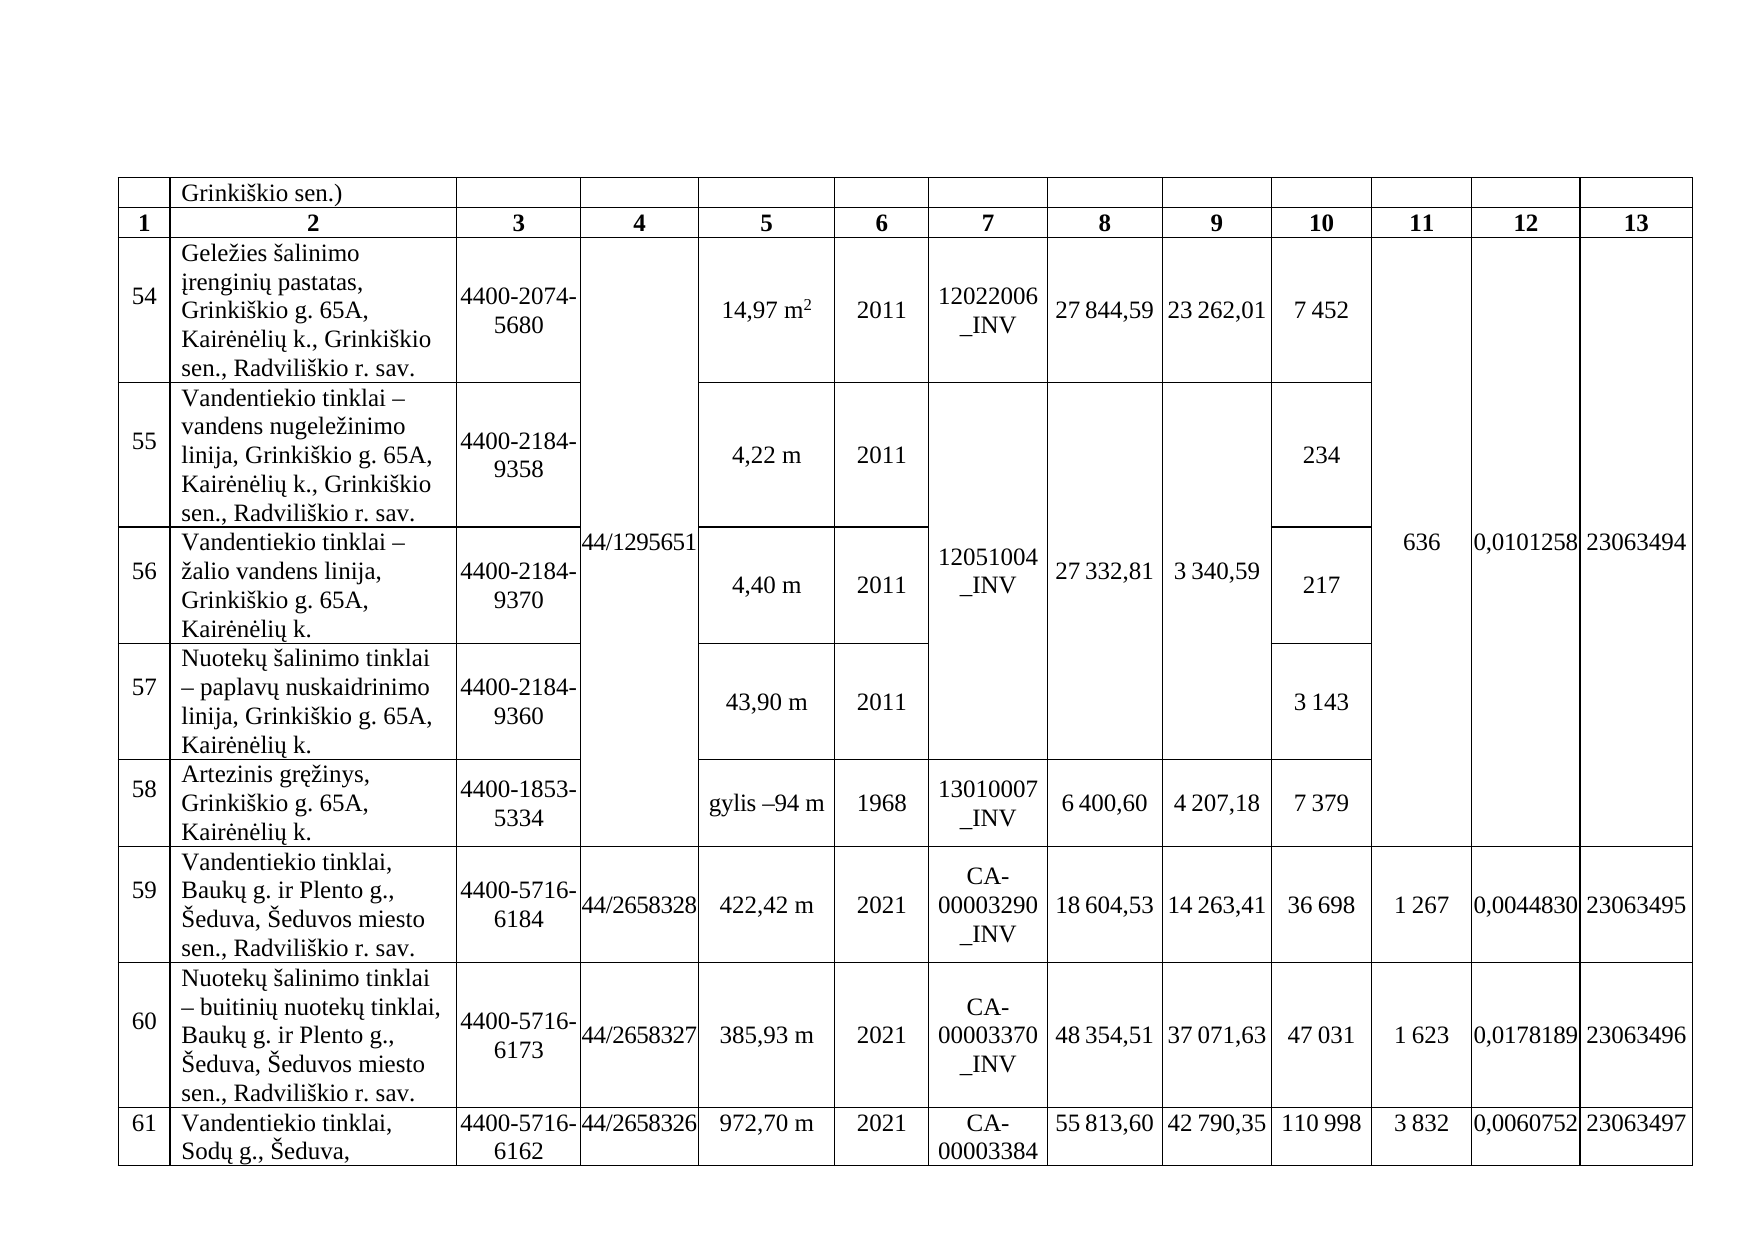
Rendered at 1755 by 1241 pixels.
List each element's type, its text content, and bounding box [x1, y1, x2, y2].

table_cell 4400-2184-9360 [457, 644, 580, 758]
table_cell 44/2658327 [581, 963, 698, 1107]
table_cell 4400-2184-9370 [457, 528, 580, 642]
table_cell 6 [835, 208, 928, 237]
table_cell 14,97 m2 [699, 238, 834, 382]
table_cell 972,70 m [699, 1108, 834, 1165]
table_cell [1163, 178, 1271, 207]
table_cell 13010007_INV [929, 760, 1047, 846]
table_cell 3 [457, 208, 580, 237]
table_cell 4,22 m [699, 383, 834, 526]
table_cell 18604,53 [1048, 847, 1162, 962]
table_cell 3143 [1272, 644, 1371, 758]
table_cell 14263,41 [1163, 847, 1271, 962]
table_cell 43,90 m [699, 644, 834, 758]
table_cell 44/1295651 [581, 238, 698, 846]
table_cell 27332,81 [1048, 383, 1162, 758]
table_cell 47031 [1272, 963, 1371, 1107]
table_cell CA-00003290_INV [929, 847, 1047, 962]
table_cell 0,0178189 [1472, 963, 1579, 1107]
table_cell 8 [1048, 208, 1162, 237]
table_cell 4 [581, 208, 698, 237]
table_cell 37071,63 [1163, 963, 1271, 1107]
table_cell [457, 178, 580, 207]
table_cell 4400-2184-9358 [457, 383, 580, 526]
table_cell 2021 [835, 847, 928, 962]
table_cell 12 [1472, 208, 1579, 237]
table_cell Nuotekų šalinimo tinklai – buitinių nuotekų tinklai, Baukų g. ir Plento g., Šeduva, Šeduvos miesto sen., Radviliškio r. sav. [171, 963, 456, 1107]
table_cell 27844,59 [1048, 238, 1162, 382]
table_cell 2 [171, 208, 456, 237]
table_cell 61. [119, 1108, 169, 1165]
table_cell 4400-5716-6173 [457, 963, 580, 1107]
table_cell Nuotekų šalinimo tinklai – paplavų nuskaidrinimo linija, Grinkiškio g. 65A, Kairėnėlių k. [171, 644, 456, 758]
table_cell gylis –94 m [699, 760, 834, 846]
table_cell 9 [1163, 208, 1271, 237]
table_cell [1581, 178, 1692, 207]
table_cell 54. [119, 238, 169, 382]
table_cell 56. [119, 528, 169, 642]
table_cell 234 [1272, 383, 1371, 526]
table_cell 23063497 [1581, 1108, 1692, 1165]
table_cell 42790,35 [1163, 1108, 1271, 1165]
table_cell 3832 [1372, 1108, 1471, 1165]
table_cell Vandentiekio tinklai – vandens nugeležinimo linija, Grinkiškio g. 65A, Kairėnėlių k., Grinkiškio sen., Radviliškio r. sav. [171, 383, 456, 526]
table_cell 110998 [1272, 1108, 1371, 1165]
table_cell 55. [119, 383, 169, 526]
table_cell 4400-5716-6184 [457, 847, 580, 962]
table_cell [1272, 178, 1371, 207]
table_cell 55813,60 [1048, 1108, 1162, 1165]
table_cell 4400-1853-5334 [457, 760, 580, 846]
table_cell 422,42 m [699, 847, 834, 962]
table_cell 5 [699, 208, 834, 237]
table_cell 4400-5716-6162 [457, 1108, 580, 1165]
table_cell 11 [1372, 208, 1471, 237]
table_cell 59. [119, 847, 169, 962]
table_cell Geležies šalinimo įrenginių pastatas, Grinkiškio g. 65A, Kairėnėlių k., Grinkiškio sen., Radviliškio r. sav. [171, 238, 456, 382]
table_cell 2011 [835, 528, 928, 642]
table_cell 1968 [835, 760, 928, 846]
table_cell Vandentiekio tinklai, Baukų g. ir Plento g., Šeduva, Šeduvos miesto sen., Radviliškio r. sav. [171, 847, 456, 962]
table_cell 0,0044830 [1472, 847, 1579, 962]
table_cell 7452 [1272, 238, 1371, 382]
table_cell 60. [119, 963, 169, 1107]
table_cell 385,93 m [699, 963, 834, 1107]
table_cell 2011 [835, 644, 928, 758]
table_cell 10 [1272, 208, 1371, 237]
table_cell 1623 [1372, 963, 1471, 1107]
table_cell 48354,51 [1048, 963, 1162, 1107]
table_cell [1048, 178, 1162, 207]
table_cell Vandentiekio tinklai – žalio vandens linija, Grinkiškio g. 65A, Kairėnėlių k. [171, 528, 456, 642]
table_cell 4207,18 [1163, 760, 1271, 846]
table_cell 2021 [835, 1108, 928, 1165]
table_cell [699, 178, 834, 207]
table_cell 13 [1581, 208, 1692, 237]
table_cell 23063496 [1581, 963, 1692, 1107]
table_cell 1267 [1372, 847, 1471, 962]
table_cell 2011 [835, 383, 928, 526]
table_cell 1 [119, 208, 169, 237]
table_cell 23063495 [1581, 847, 1692, 962]
table_cell 4,40 m [699, 528, 834, 642]
table_cell 44/2658326 [581, 1108, 698, 1165]
table_cell 36698 [1272, 847, 1371, 962]
table_cell 0,0101258 [1472, 238, 1579, 846]
table_cell 53. [119, 178, 169, 207]
table_cell 12051004_INV [929, 383, 1047, 758]
table_cell 57. [119, 644, 169, 758]
table_cell 0,0060752 [1472, 1108, 1579, 1165]
table_cell 23063494 [1581, 238, 1692, 846]
table_cell 2021 [835, 963, 928, 1107]
table_cell 58. [119, 760, 169, 846]
table_cell 12022006_INV [929, 238, 1047, 382]
table_cell 636 [1372, 238, 1471, 846]
table_cell 4400-2074-5680 [457, 238, 580, 382]
table_cell 44/2658328 [581, 847, 698, 962]
table_cell 6400,60 [1048, 760, 1162, 846]
table_cell [929, 178, 1047, 207]
table_cell 7 [929, 208, 1047, 237]
table_cell Artezinis gręžinys, Grinkiškio g. 65A, Kairėnėlių k. [171, 760, 456, 846]
table_cell Vandentiekio tinklai, Sodų g., Šeduva, [171, 1108, 456, 1165]
table_cell 3340,59 [1163, 383, 1271, 758]
table_cell 23262,01 [1163, 238, 1271, 382]
table_cell [1472, 178, 1579, 207]
table_cell [581, 178, 698, 207]
table_cell Grinkiškio sen.) [171, 178, 456, 207]
table_cell 217 [1272, 528, 1371, 642]
table_cell [835, 178, 928, 207]
table_cell 2011 [835, 238, 928, 382]
table_cell CA-00003370_INV [929, 963, 1047, 1107]
table_cell CA-00003384 [929, 1108, 1047, 1165]
table_cell [1372, 178, 1471, 207]
table_cell 7379 [1272, 760, 1371, 846]
